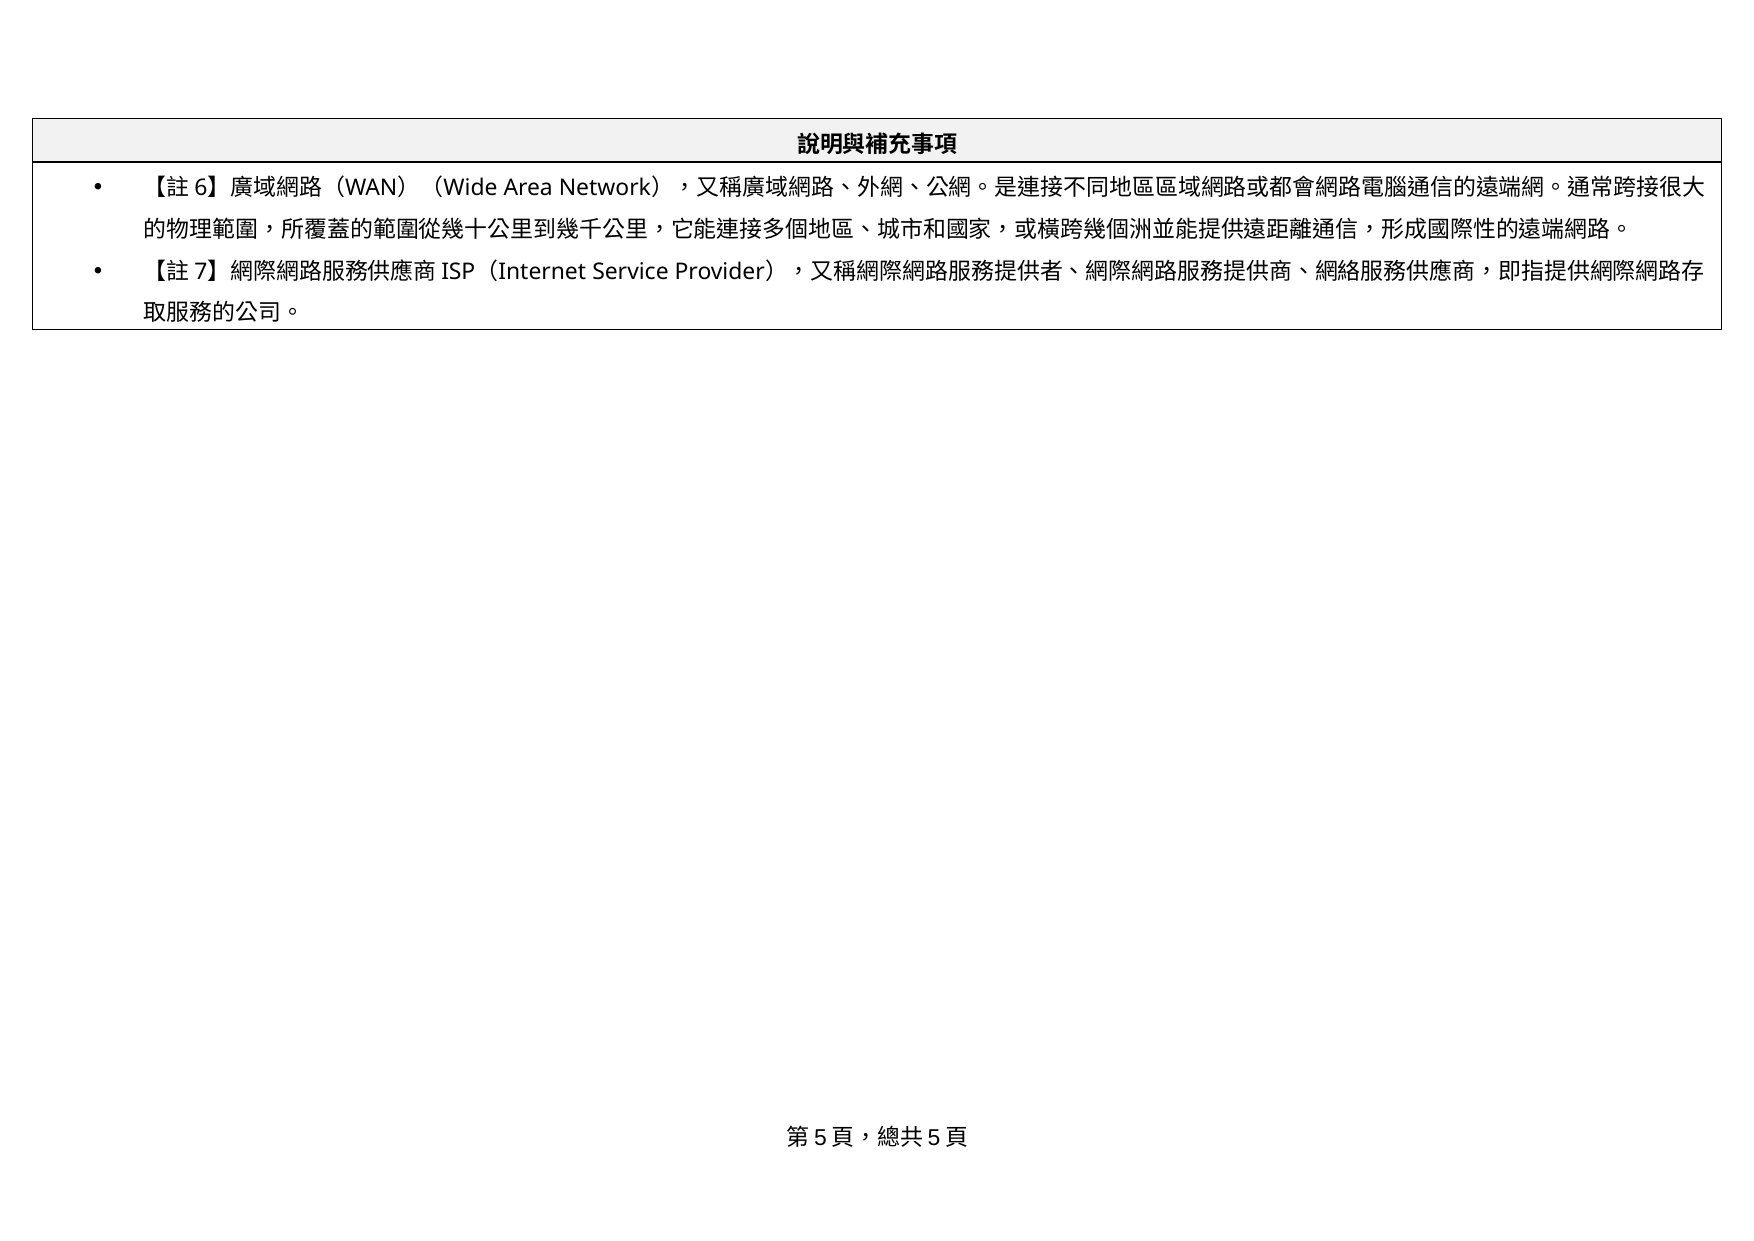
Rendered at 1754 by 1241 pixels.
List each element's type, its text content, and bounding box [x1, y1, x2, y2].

table_cell 建議擔任此職類/職業之學歷/經歷/或能力條件： 高中職相關科系畢業或相關職業訓練結訓者。 其它補充說明： 【註1】動態主機設定協定（DHCP）是一種使網路管理員能夠集中管理和自動分配IP網路位址的通信協定。 【註2】系統測試/升級準備：資通網路職助理技術人員，在不同階段都要做的工作項目，整合成行為指褾和職能內涵：1取得相關法規、規範及標準，以便在工作時合乎法令規定。2通知客戶安排現場進出、安全佈局及客戶設備的位置細節，以進行重大更新。3識別現場危害狀況並通知相關人員，確保現場安全。4準備測試/升級切換計畫並尋求客戶核准。 【註3】虛擬私人網路（virtual private network：VPN）將專用網路延伸到公共網路上，使使用者能夠在共享或公共網路上傳送和接收資料。 【註4】網際網路金鑰交換（Internet Key Exchange，簡稱IKE或IKEv2）是一種網路協定，歸屬於IPsec協定族，用以建立安全關聯（Security association，SA）。 【註5】網際網路安全協定（Internet Protocol Security：IPsec）是一個協定套件，透過對IP協定的封包進行加密和認證來保護IP協定的網路傳輸協定族。 【註6】廣域網路（WAN）（Wide Area Network），又稱廣域網路、外網、公網。是連接不同地區區域網路或都會網路電腦通信的遠端網。通常跨接很大的物理範圍，所覆蓋的範圍從幾十公里到幾千公里，它能連接多個地區、城市和國家，或橫跨幾個洲並能提供遠距離通信，形成國際性的遠端網路。 【註7】網際網路服務供應商ISP（Internet Service Provider），又稱網際網路服務提供者、網際網路服務提供商、網絡服務供應商，即指提供網際網路存取服務的公司。 [33, 163, 1721, 329]
table_header 說明與補充事項 [33, 119, 1721, 161]
